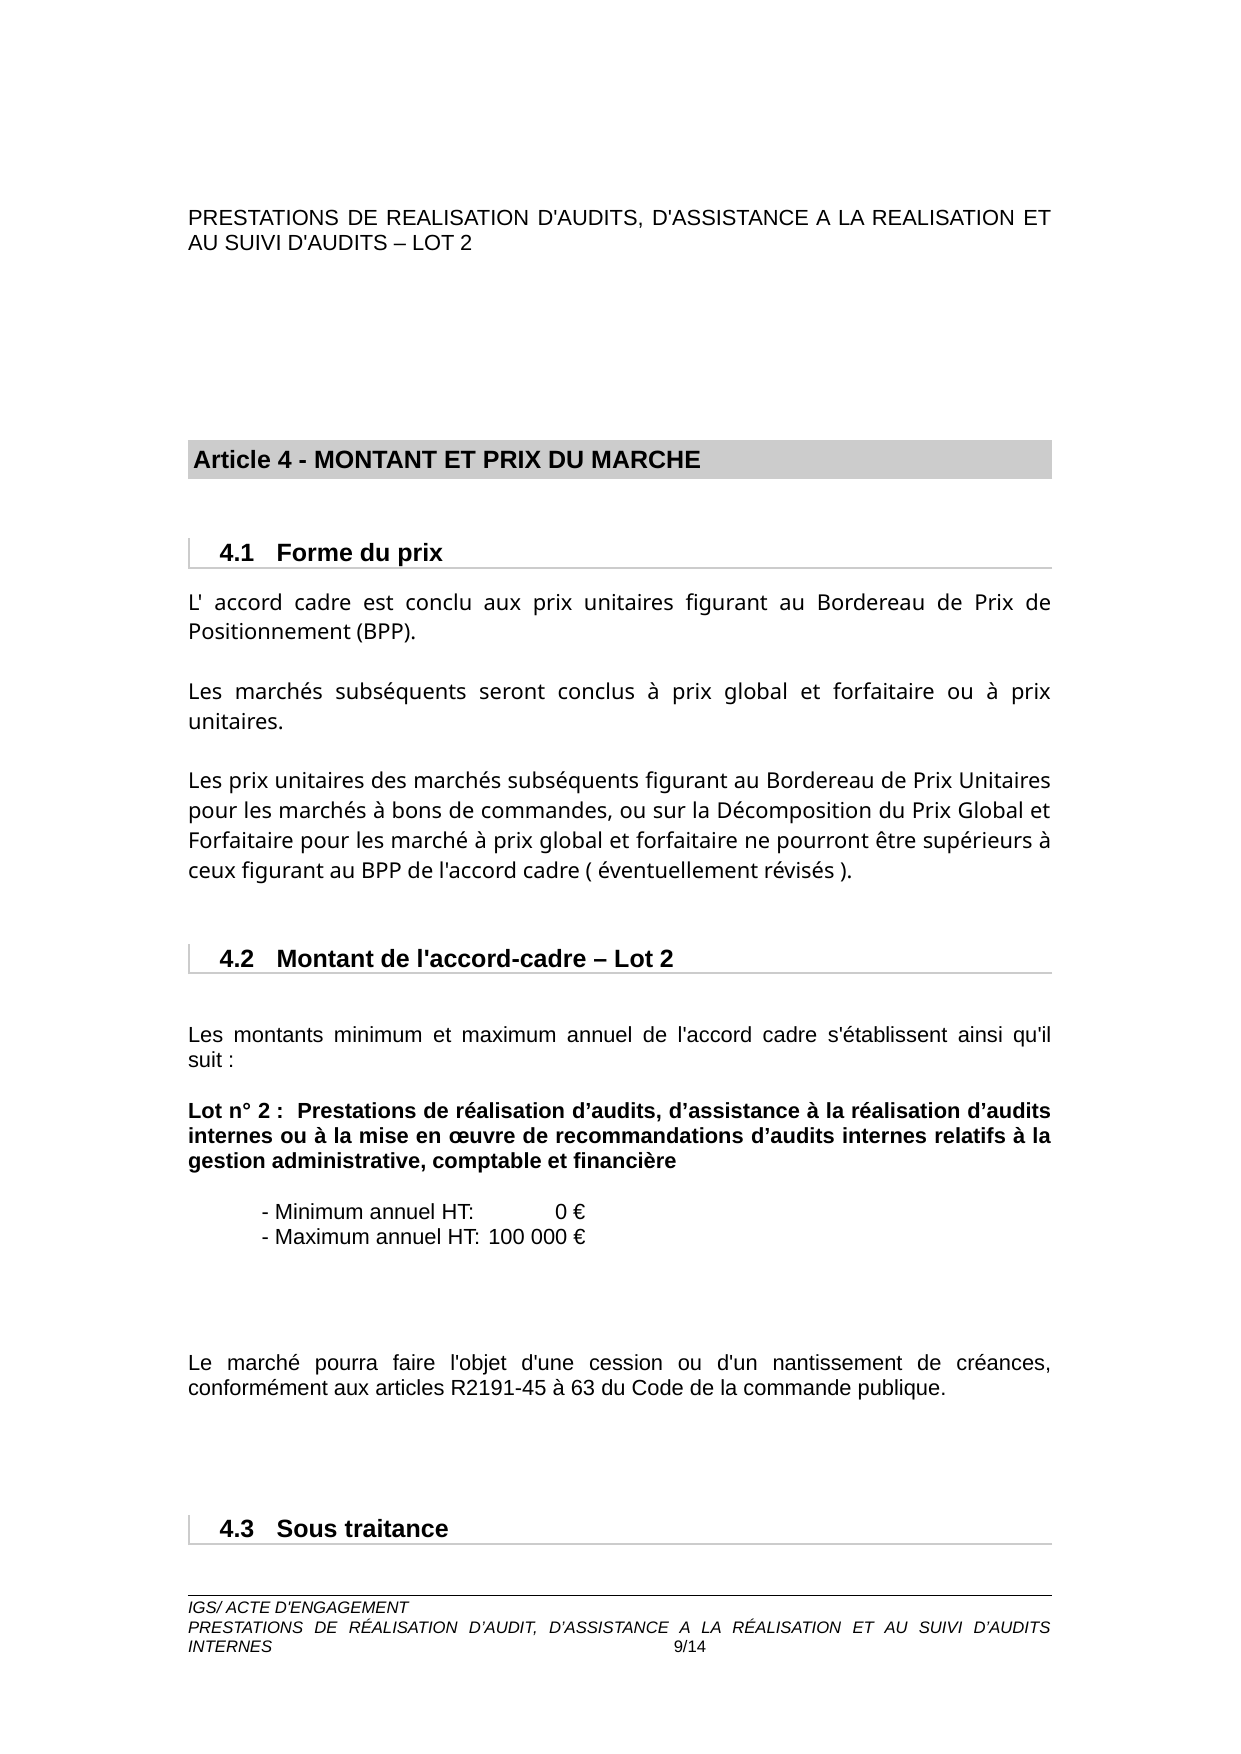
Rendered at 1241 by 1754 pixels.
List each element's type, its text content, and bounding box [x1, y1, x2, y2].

text Les montants minimum et maximum annuel de l'accord cadre s'établissent ainsi qu'il suit : [188, 1022, 1052, 1072]
text Les prix unitaires des marchés subséquents figurant au Bordereau de Prix Unitaires pour les marchés à bons de commandes, ou sur la Décomposition du Prix Global et Forfaitaire pour les marché à prix global et forfaitaire ne pourront être supérieurs à ceux figurant au BPP de l'accord cadre ( éventuellement révisés ). [188, 765, 1052, 884]
subtitle Montant de l'accord-cadre – Lot 2 [190, 944, 1052, 972]
subtitle Forme du prix [190, 538, 1052, 567]
subtitle Sous traitance [188, 1514, 1052, 1543]
text L' accord cadre est conclu aux prix unitaires figurant au Bordereau de Prix de Positionnement (BPP). [188, 587, 1052, 646]
text Les marchés subséquents seront conclus à prix global et forfaitaire ou à prix unitaires. [188, 676, 1052, 736]
text PRESTATIONS DE REALISATION D'AUDITS, D'ASSISTANCE A LA REALISATION ET AU SUIVI D'AUDITS – LOT 2 [188, 204, 1052, 255]
text - Minimum annuel HT: 0 € [188, 1198, 1052, 1224]
text Lot n° 2 : Prestations de réalisation d’audits, d’assistance à la réalisation d’audits internes ou à la mise en œuvre de recommandations d’audits internes relatifs à la gestion administrative, comptable et financière [188, 1098, 1052, 1173]
subtitle MONTANT ET PRIX DU MARCHE [190, 442, 1050, 477]
text - Maximum annuel HT: 100 000 € [188, 1224, 1052, 1249]
text Le marché pourra faire l'objet d'une cession ou d'un nantissement de créances, conformément aux articles R2191-45 à 63 du Code de la commande publique. [188, 1350, 1052, 1400]
